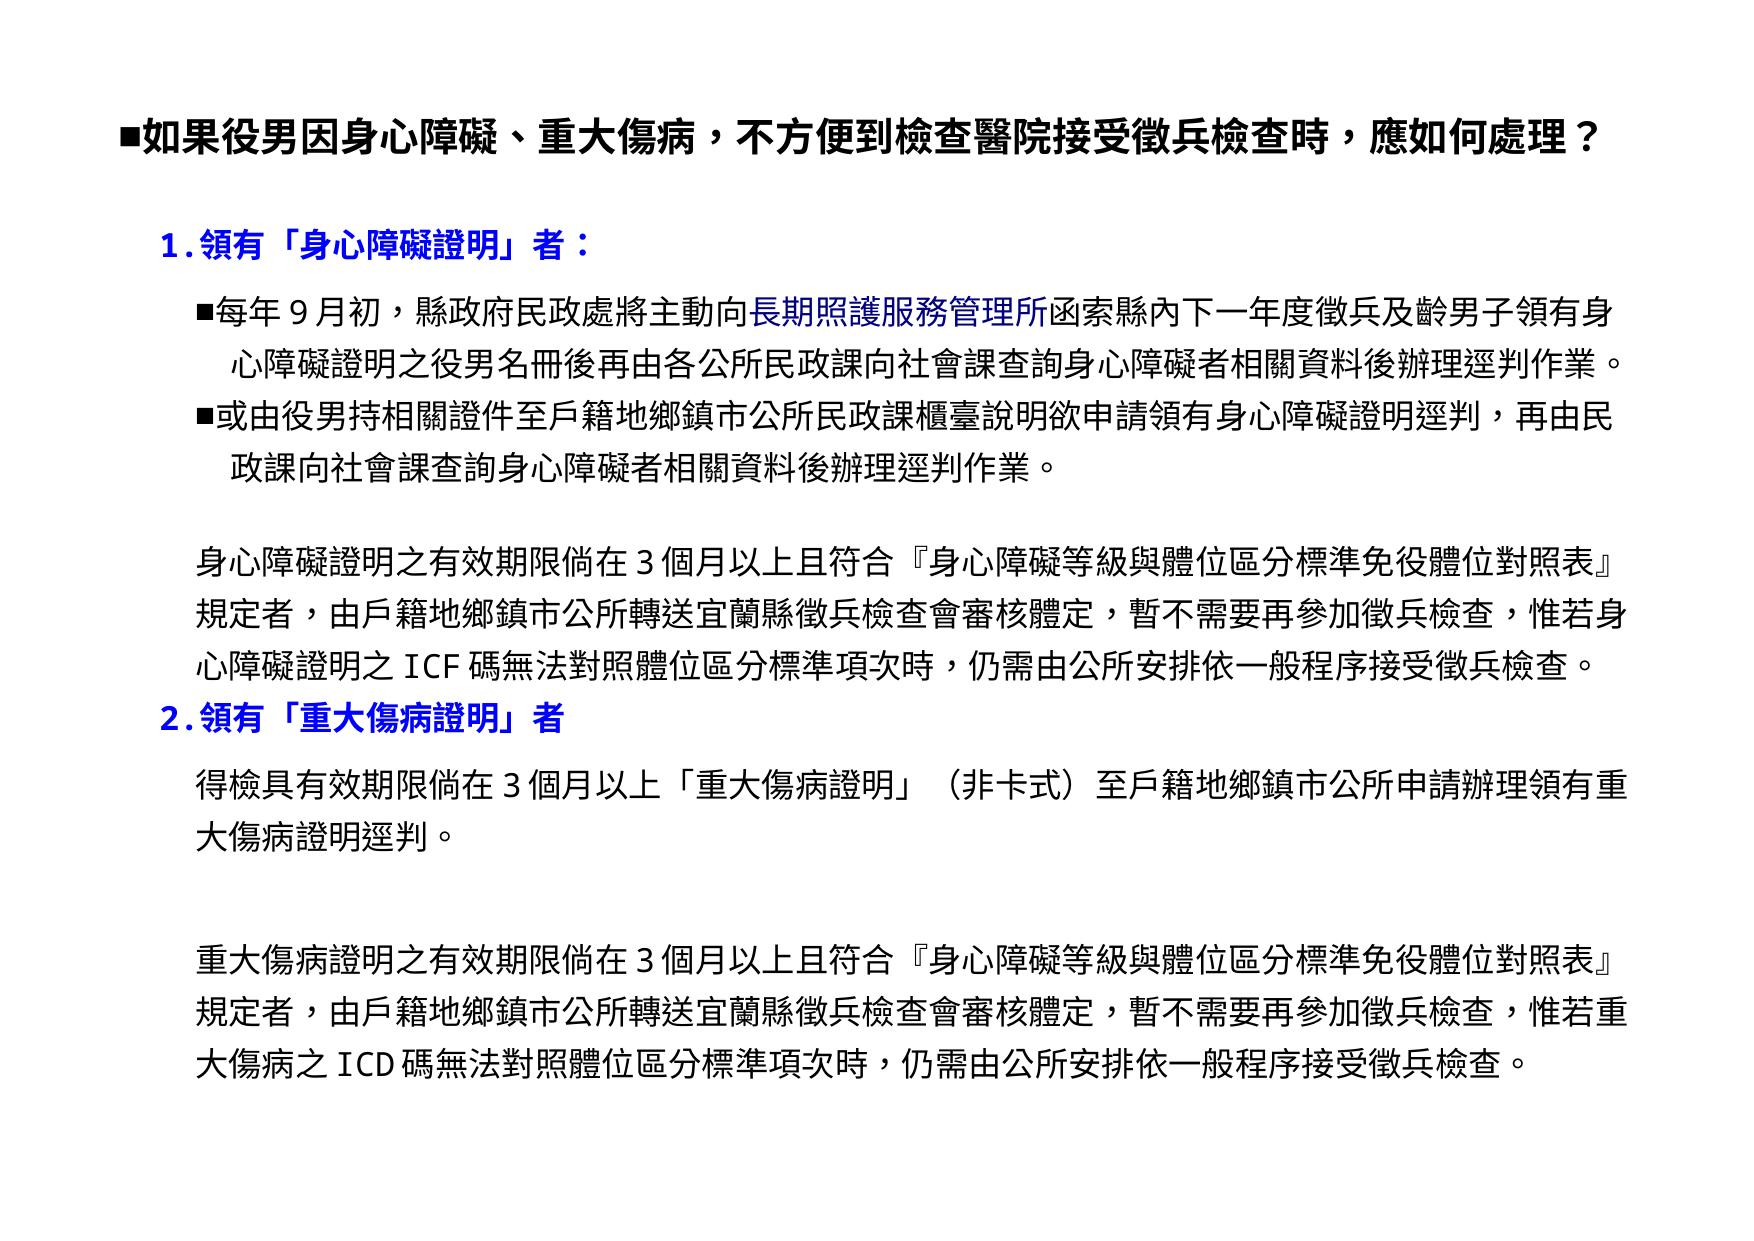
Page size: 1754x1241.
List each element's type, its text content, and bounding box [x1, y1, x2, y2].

text 重大傷病證明之有效期限倘在3個月以上且符合『身心障礙等級與體位區分標準免役體位對照表』 規定者，由戶籍地鄉鎮市公所轉送宜蘭縣徵兵檢查會審核體定，暫不需要再參加徵兵檢查，惟若重大傷病之ICD碼無法對照體位區分標準項次時，仍需由公所安排依一般程序接受徵兵檢查。 [195, 931, 1636, 1087]
text ■如果役男因身心障礙、重大傷病，不方便到檢查醫院接受徵兵檢查時，應如何處理？ [118, 118, 1636, 160]
text 1.領有「身心障礙證明」者： [159, 216, 1636, 268]
text 2.領有「重大傷病證明」者 [159, 689, 1636, 741]
text 身心障礙證明之有效期限倘在3個月以上且符合『身心障礙等級與體位區分標準免役體位對照表』 規定者，由戶籍地鄉鎮市公所轉送宜蘭縣徵兵檢查會審核體定，暫不需要再參加徵兵檢查，惟若身心障礙證明之ICF碼無法對照體位區分標準項次時，仍需由公所安排依一般程序接受徵兵檢查。 [195, 533, 1636, 689]
text 得檢具有效期限倘在3個月以上「重大傷病證明」（非卡式）至戶籍地鄉鎮市公所申請辦理領有重大傷病證明逕判。 [195, 756, 1636, 860]
text ■或由役男持相關證件至戶籍地鄉鎮市公所民政課櫃臺說明欲申請領有身心障礙證明逕判，再由民政課向社會課查詢身心障礙者相關資料後辦理逕判作業。 [195, 387, 1636, 491]
text ■每年9月初，縣政府民政處將主動向長期照護服務管理所函索縣內下一年度徵兵及齡男子領有身心障礙證明之役男名冊後再由各公所民政課向社會課查詢身心障礙者相關資料後辦理逕判作業。 [195, 283, 1636, 387]
